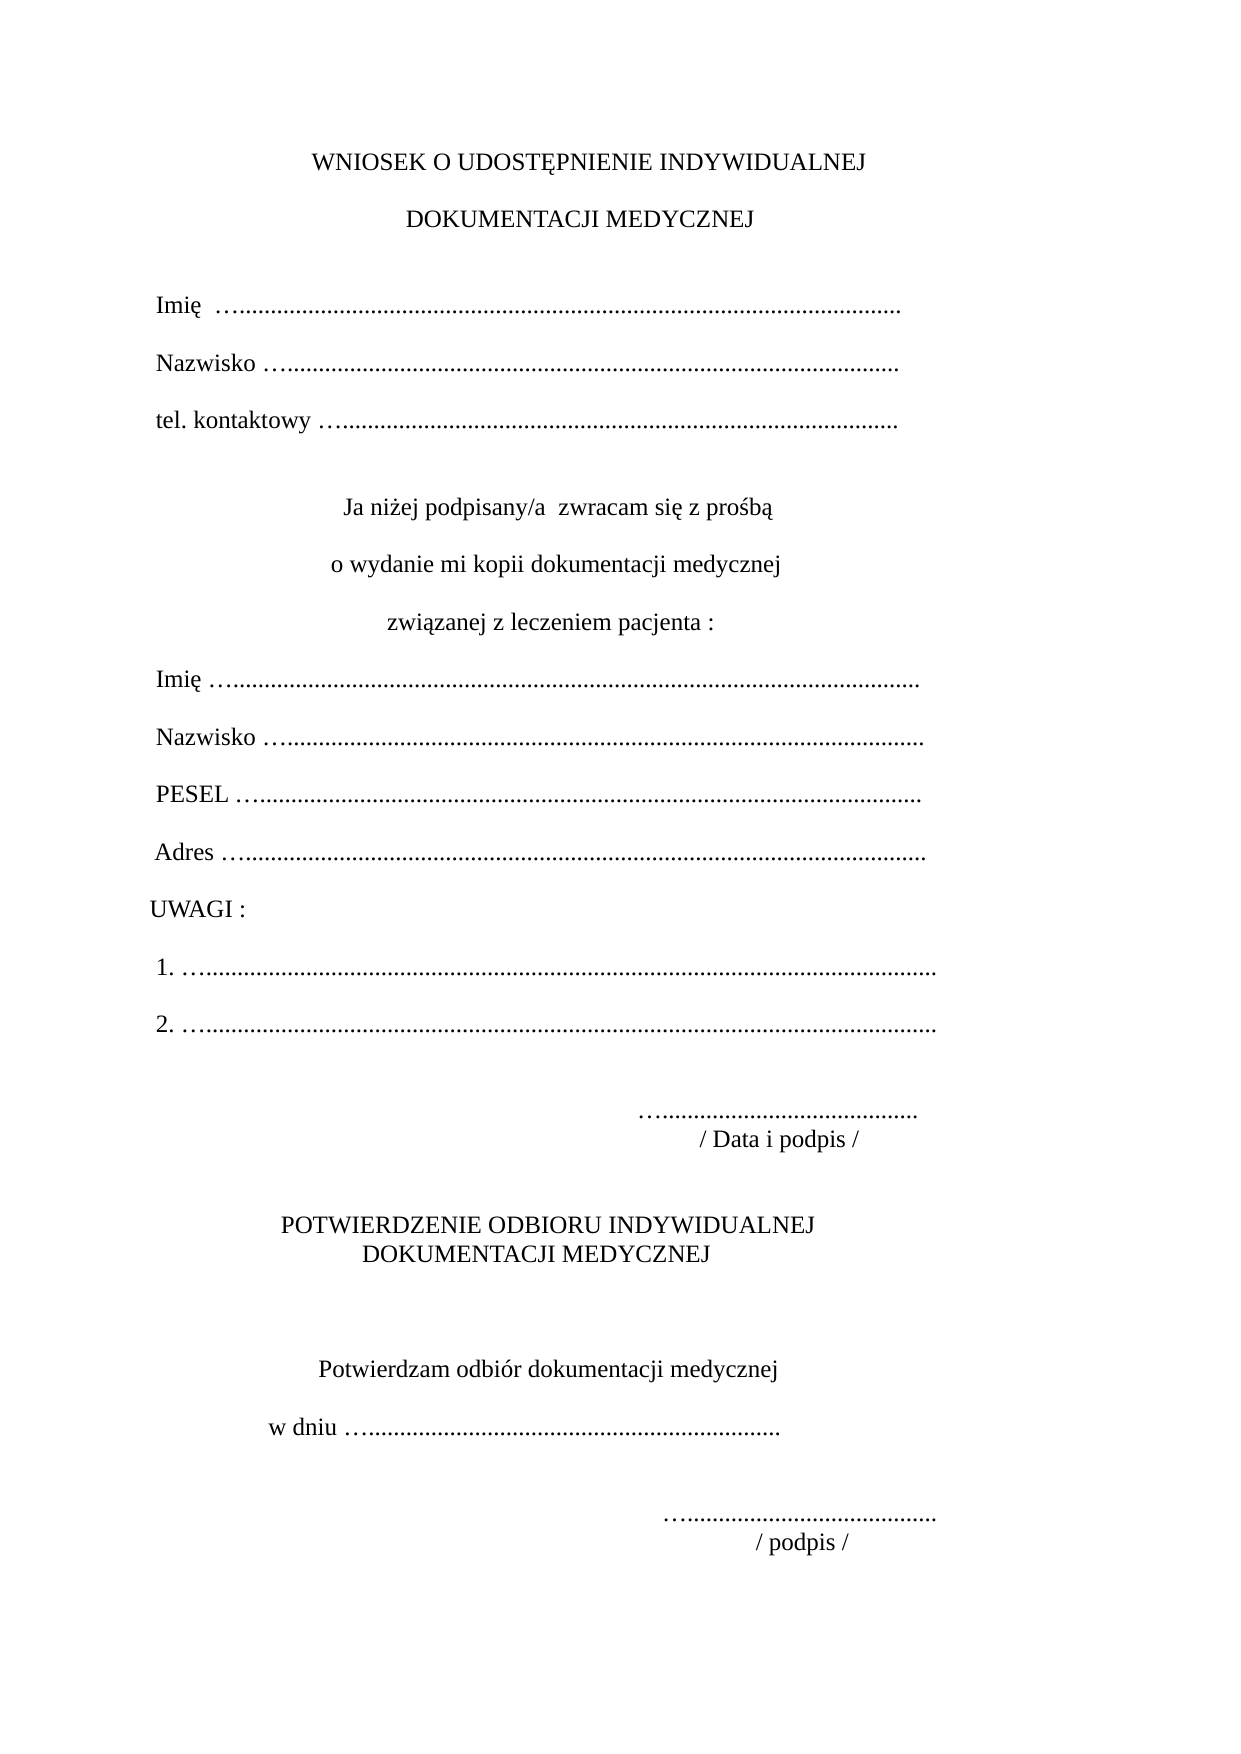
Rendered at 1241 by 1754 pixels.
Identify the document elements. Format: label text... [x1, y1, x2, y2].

text 1. …..................................................................................................................... [118, 952, 1122, 981]
text POTWIERDZENIE ODBIORU INDYWIDUALNEJ [118, 1211, 1122, 1239]
text WNIOSEK O UDOSTĘPNIENIE INDYWIDUALNEJ [118, 147, 1122, 176]
text Nazwisko …...................................................................................................... [118, 722, 1122, 751]
text Adres …............................................................................................................. [118, 837, 1122, 866]
text / podpis / [118, 1527, 1122, 1556]
text tel. kontaktowy …......................................................................................... [118, 406, 1122, 434]
text DOKUMENTACJI MEDYCZNEJ [118, 204, 1122, 233]
text …......................................... [118, 1096, 1122, 1124]
text o wydanie mi kopii dokumentacji medycznej [118, 549, 1122, 578]
text …........................................ [118, 1498, 1122, 1527]
text Nazwisko ….................................................................................................. [118, 348, 1122, 377]
text UWAGI : [118, 894, 1122, 923]
text Imię ….............................................................................................................. [118, 664, 1122, 693]
text / Data i podpis / [118, 1124, 1122, 1153]
text Imię ….......................................................................................................... [118, 291, 1122, 319]
text w dniu ….................................................................. [118, 1412, 1122, 1441]
text 2. …..................................................................................................................... [118, 1009, 1122, 1038]
text Ja niżej podpisany/a zwracam się z prośbą [118, 492, 1122, 521]
text DOKUMENTACJI MEDYCZNEJ [118, 1239, 1122, 1268]
text Potwierdzam odbiór dokumentacji medycznej [118, 1354, 1122, 1383]
text PESEL ….......................................................................................................... [118, 779, 1122, 808]
text związanej z leczeniem pacjenta : [118, 607, 1122, 636]
